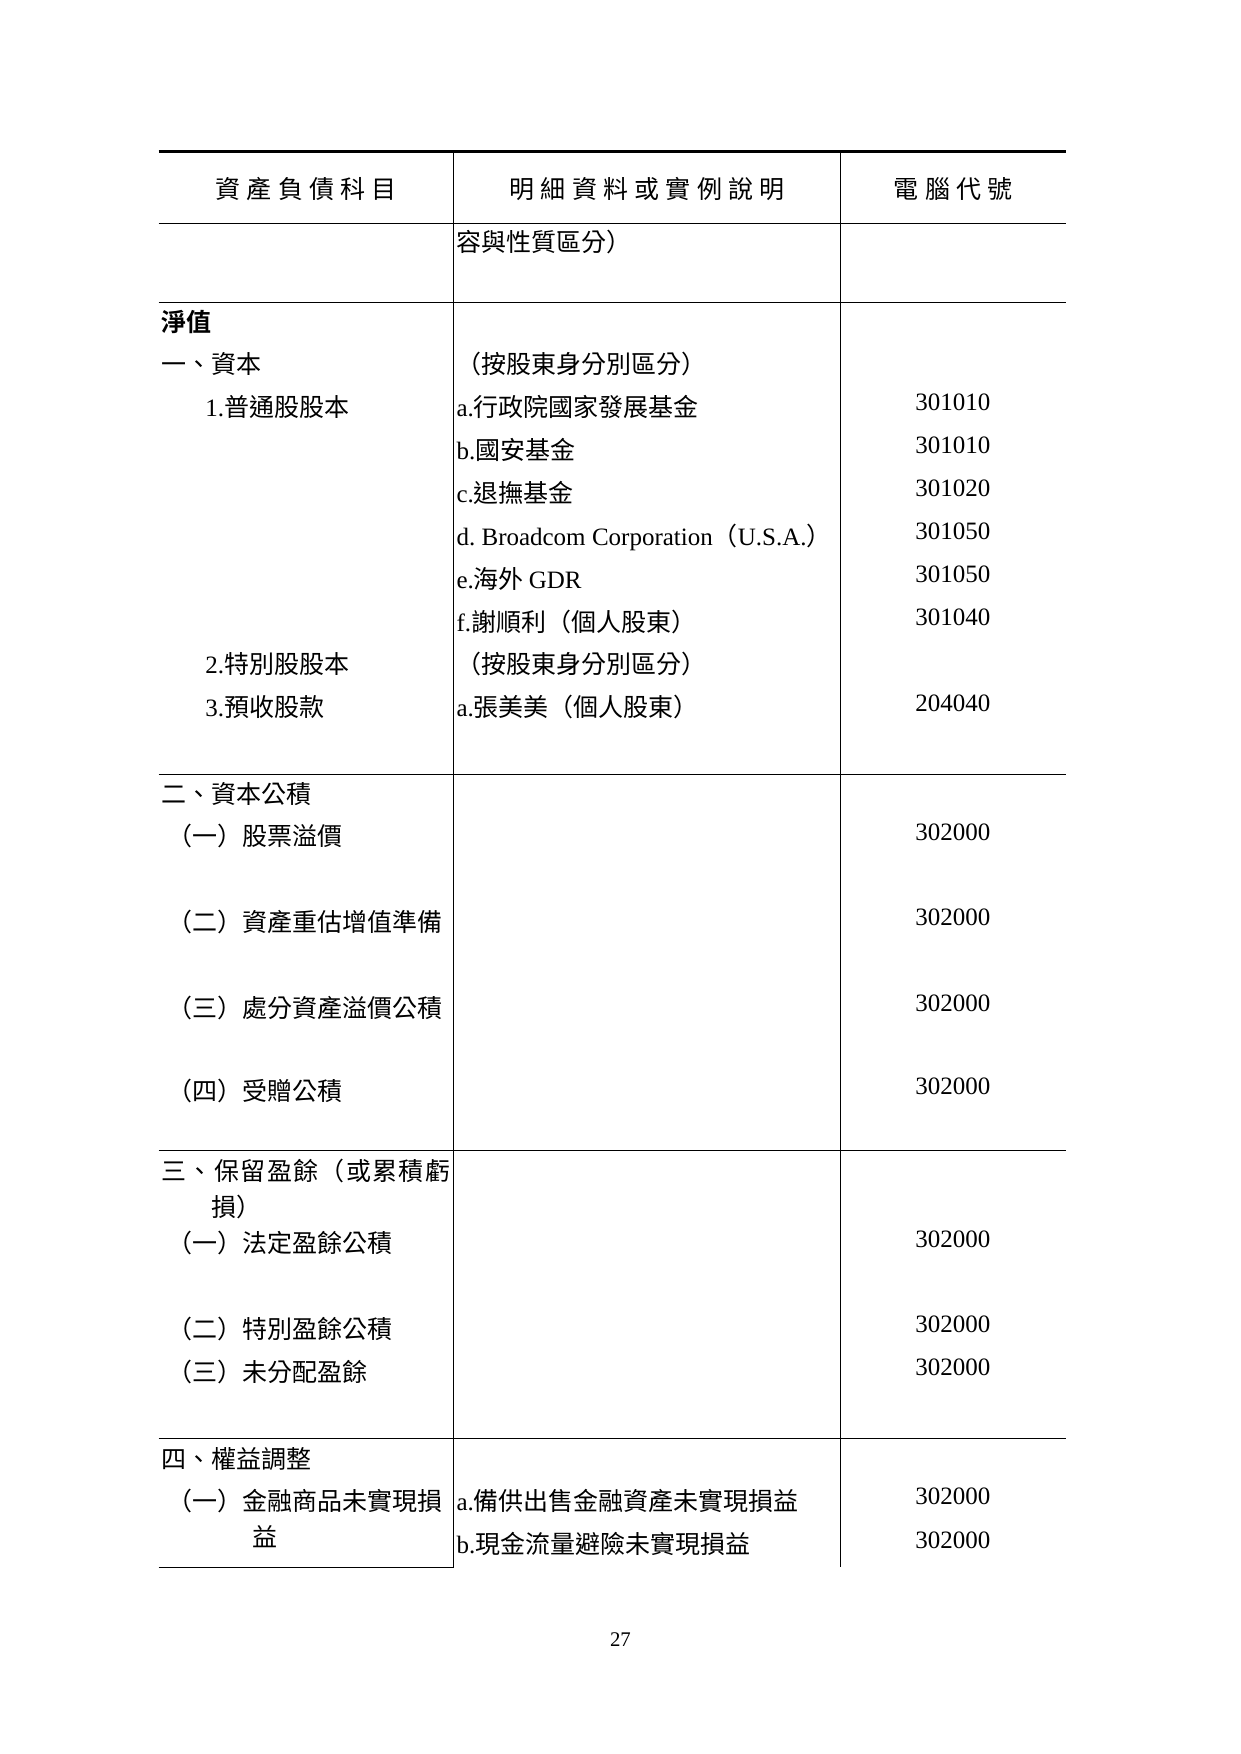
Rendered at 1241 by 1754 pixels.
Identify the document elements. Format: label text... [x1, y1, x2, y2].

table_cell [454, 1439, 840, 1481]
table_cell [454, 1395, 840, 1438]
table_cell a.備供出售金融資產未實現損益 [454, 1481, 840, 1524]
table_cell 302000 [841, 1353, 1066, 1395]
table_cell （按股東身分別區分） [454, 645, 840, 688]
table_cell [159, 945, 453, 988]
table_cell [159, 1267, 453, 1309]
table_cell [454, 731, 840, 774]
table_cell b.國安基金 [454, 430, 840, 473]
table_cell 301010 [841, 430, 1066, 473]
table_cell （三）未分配盈餘 [159, 1353, 453, 1395]
table_cell [841, 303, 1066, 344]
table_cell 四、權益調整 [159, 1439, 453, 1481]
table_cell [841, 860, 1066, 902]
table_cell [454, 259, 840, 302]
table_cell [841, 1267, 1066, 1309]
table_cell （按股東身分別區分） [454, 345, 840, 387]
table_cell [841, 1151, 1066, 1224]
table_header 資 產 負 債 科 目 [159, 153, 453, 222]
table_cell [454, 1224, 840, 1267]
table_cell [454, 1267, 840, 1309]
table_header 明 細 資 料 或 實 例 說 明 [454, 153, 840, 222]
table_cell [454, 1108, 840, 1150]
table_cell [159, 1030, 453, 1071]
table_cell e.海外GDR [454, 559, 840, 602]
table_cell [159, 473, 453, 516]
table_cell b.現金流量避險未實現損益 [454, 1524, 840, 1567]
table_cell [841, 1395, 1066, 1438]
table_cell a.張美美（個人股東） [454, 688, 840, 731]
table_cell [454, 817, 840, 859]
table_cell [159, 224, 453, 259]
table_cell [841, 259, 1066, 302]
table_header 電 腦 代 號 [841, 153, 1066, 222]
table_cell 1.普通股股本 [159, 388, 453, 430]
table_cell [841, 945, 1066, 988]
table_cell 301050 [841, 516, 1066, 559]
table_cell [454, 303, 840, 344]
table_cell [841, 1439, 1066, 1481]
table_cell [841, 731, 1066, 774]
table_cell [159, 559, 453, 602]
table_cell 302000 [841, 817, 1066, 859]
table_cell c.退撫基金 [454, 473, 840, 516]
table_cell [841, 1030, 1066, 1071]
table_cell [841, 645, 1066, 688]
table_cell 301020 [841, 473, 1066, 516]
table_cell [454, 860, 840, 902]
table_cell 302000 [841, 988, 1066, 1030]
table_cell f.謝順利（個人股東） [454, 602, 840, 645]
table_cell 302000 [841, 1071, 1066, 1107]
table_cell 301050 [841, 559, 1066, 602]
table_cell [841, 775, 1066, 817]
table_cell 301010 [841, 388, 1066, 430]
table_cell （三）處分資產溢價公積 [159, 988, 453, 1030]
table_cell [454, 1151, 840, 1224]
table_cell 204040 [841, 688, 1066, 731]
table_cell [454, 945, 840, 988]
table_cell [841, 345, 1066, 387]
table_cell d. Broadcom Corporation（U.S.A.） [454, 516, 840, 559]
table_cell （二）特別盈餘公積 [159, 1310, 453, 1352]
table_cell a.行政院國家發展基金 [454, 388, 840, 430]
table_cell [159, 516, 453, 559]
table_cell （一）股票溢價 [159, 817, 453, 859]
table_cell 容與性質區分） [454, 224, 840, 259]
table_cell 302000 [841, 1481, 1066, 1524]
table_cell 二、資本公積 [159, 775, 453, 817]
table_cell [454, 775, 840, 817]
table_cell [159, 860, 453, 902]
table_cell [454, 988, 840, 1030]
table_cell [454, 903, 840, 945]
table_cell [454, 1310, 840, 1352]
table_cell （一）法定盈餘公積 [159, 1224, 453, 1267]
table_cell 2.特別股股本 [159, 645, 453, 688]
table_cell [841, 1108, 1066, 1150]
table_cell [159, 259, 453, 302]
table_cell [159, 602, 453, 645]
table_cell 302000 [841, 1310, 1066, 1352]
table_cell 302000 [841, 903, 1066, 945]
table_cell [454, 1030, 840, 1071]
table_cell 302000 [841, 1224, 1066, 1267]
table_cell [159, 430, 453, 473]
table_cell 302000 [841, 1524, 1066, 1567]
table_cell [841, 224, 1066, 259]
table_cell [454, 1071, 840, 1107]
table_cell [159, 1108, 453, 1150]
table_cell 淨值 [159, 303, 453, 344]
table_cell （四）受贈公積 [159, 1071, 453, 1107]
table_cell 三、保留盈餘（或累積虧損） [159, 1151, 453, 1224]
table_cell [159, 1395, 453, 1438]
table_cell [454, 1353, 840, 1395]
table_cell （二）資產重估增值準備 [159, 903, 453, 945]
table_cell 3.預收股款 [159, 688, 453, 731]
table_cell 301040 [841, 602, 1066, 645]
table_cell （一）金融商品未實現損 益 [159, 1481, 453, 1567]
table_cell [159, 731, 453, 774]
table_cell 一、資本 [159, 345, 453, 387]
